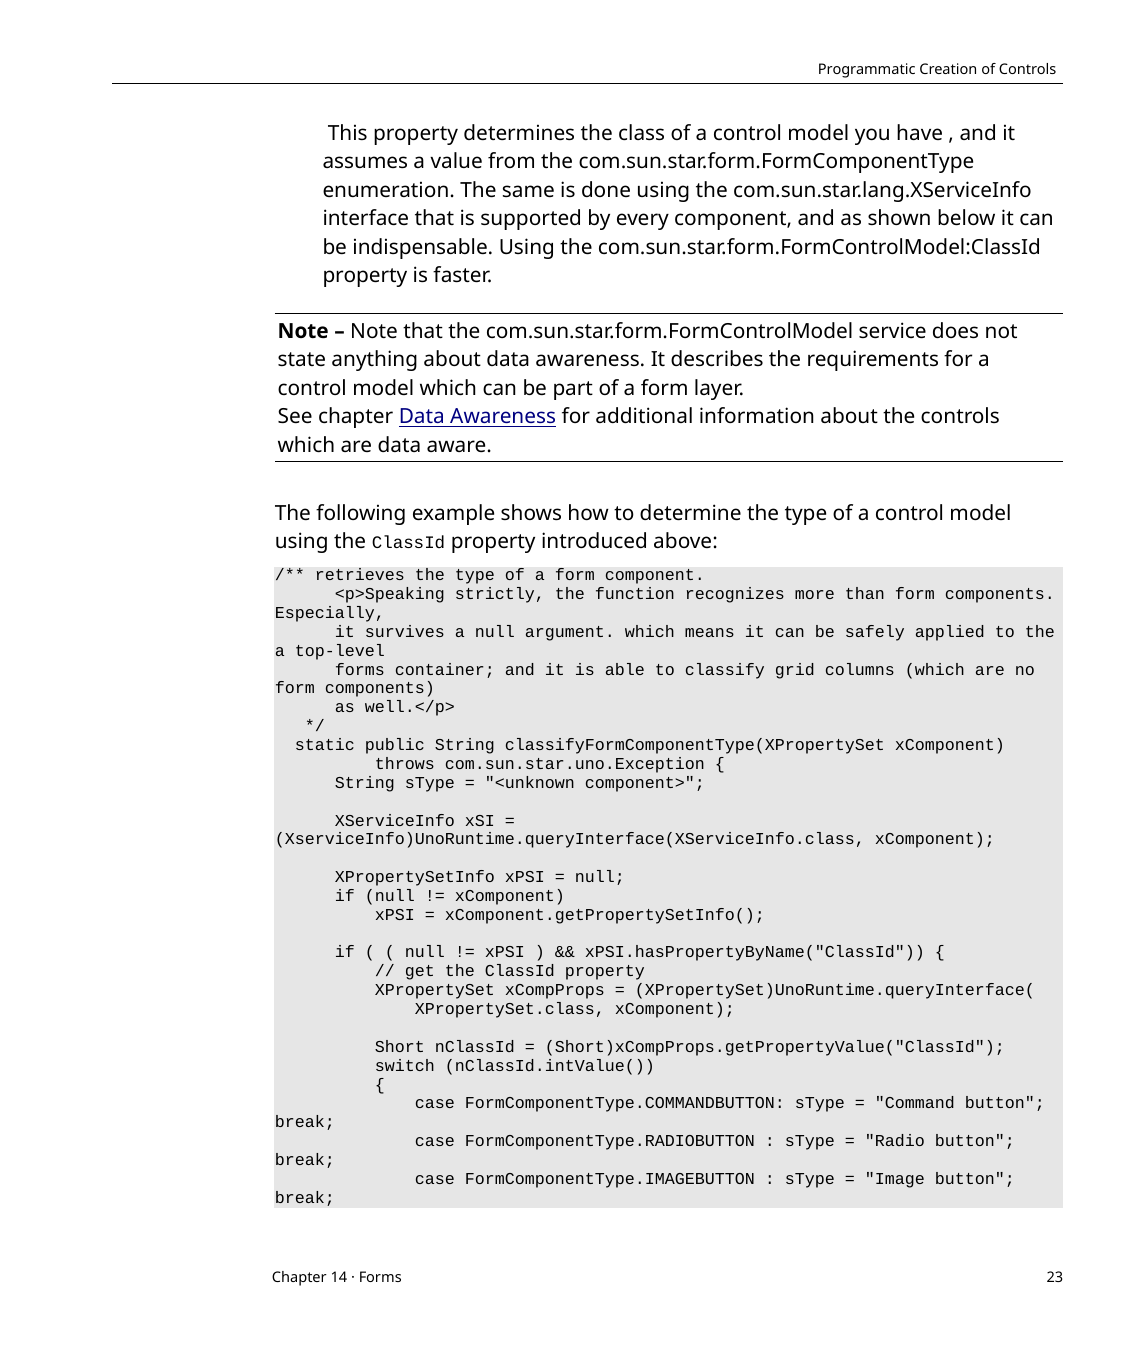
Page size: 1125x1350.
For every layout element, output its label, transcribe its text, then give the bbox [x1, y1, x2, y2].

text /** retrieves the type of a form component. <p>Speaking strictly, the function recognizes more than form components. Especially, it survives a null argument. which means it can be safely applied to the a top-level forms container; and it is able to classify grid columns (which are no form components) as well.</p> */ static public String classifyFormComponentType(XPropertySet xComponent) throws com.sun.star.uno.Exception { String sType = "<unknown component>"; XServiceInfo xSI = (XserviceInfo)UnoRuntime.queryInterface(XServiceInfo.class, xComponent); XPropertySetInfo xPSI = null; if (null != xComponent) xPSI = xComponent.getPropertySetInfo(); if ( ( null != xPSI ) && xPSI.hasPropertyByName("ClassId")) { // get the ClassId property XPropertySet xCompProps = (XPropertySet)UnoRuntime.queryInterface( XPropertySet.class, xComponent); Short nClassId = (Short)xCompProps.getPropertyValue("ClassId"); switch (nClassId.intValue()) { case FormComponentType.COMMANDBUTTON: sType = "Command button"; break; case FormComponentType.RADIOBUTTON : sType = "Radio button"; break; case FormComponentType.IMAGEBUTTON : sType = "Image button"; break; [274, 567, 1063, 1208]
list Note that the com.sun.star.form.FormControlModel service does not state anything about data awareness. It describes the requirements for a control model which can be part of a form layer. See chapter Data Awareness for additional information about the controls which are data aware. [274, 314, 1063, 461]
list This property determines the class of a control model you have , and it assumes a value from the com.sun.star.form.FormComponentType enumeration. The same is done using the com.sun.star.lang.XServiceInfo interface that is supported by every component, and as shown below it can be indispensable. Using the com.sun.star.form.FormControlModel:ClassId property is faster. [322, 118, 1063, 289]
text The following example shows how to determine the type of a control model using the ClassId property introduced above: [274, 498, 1063, 555]
